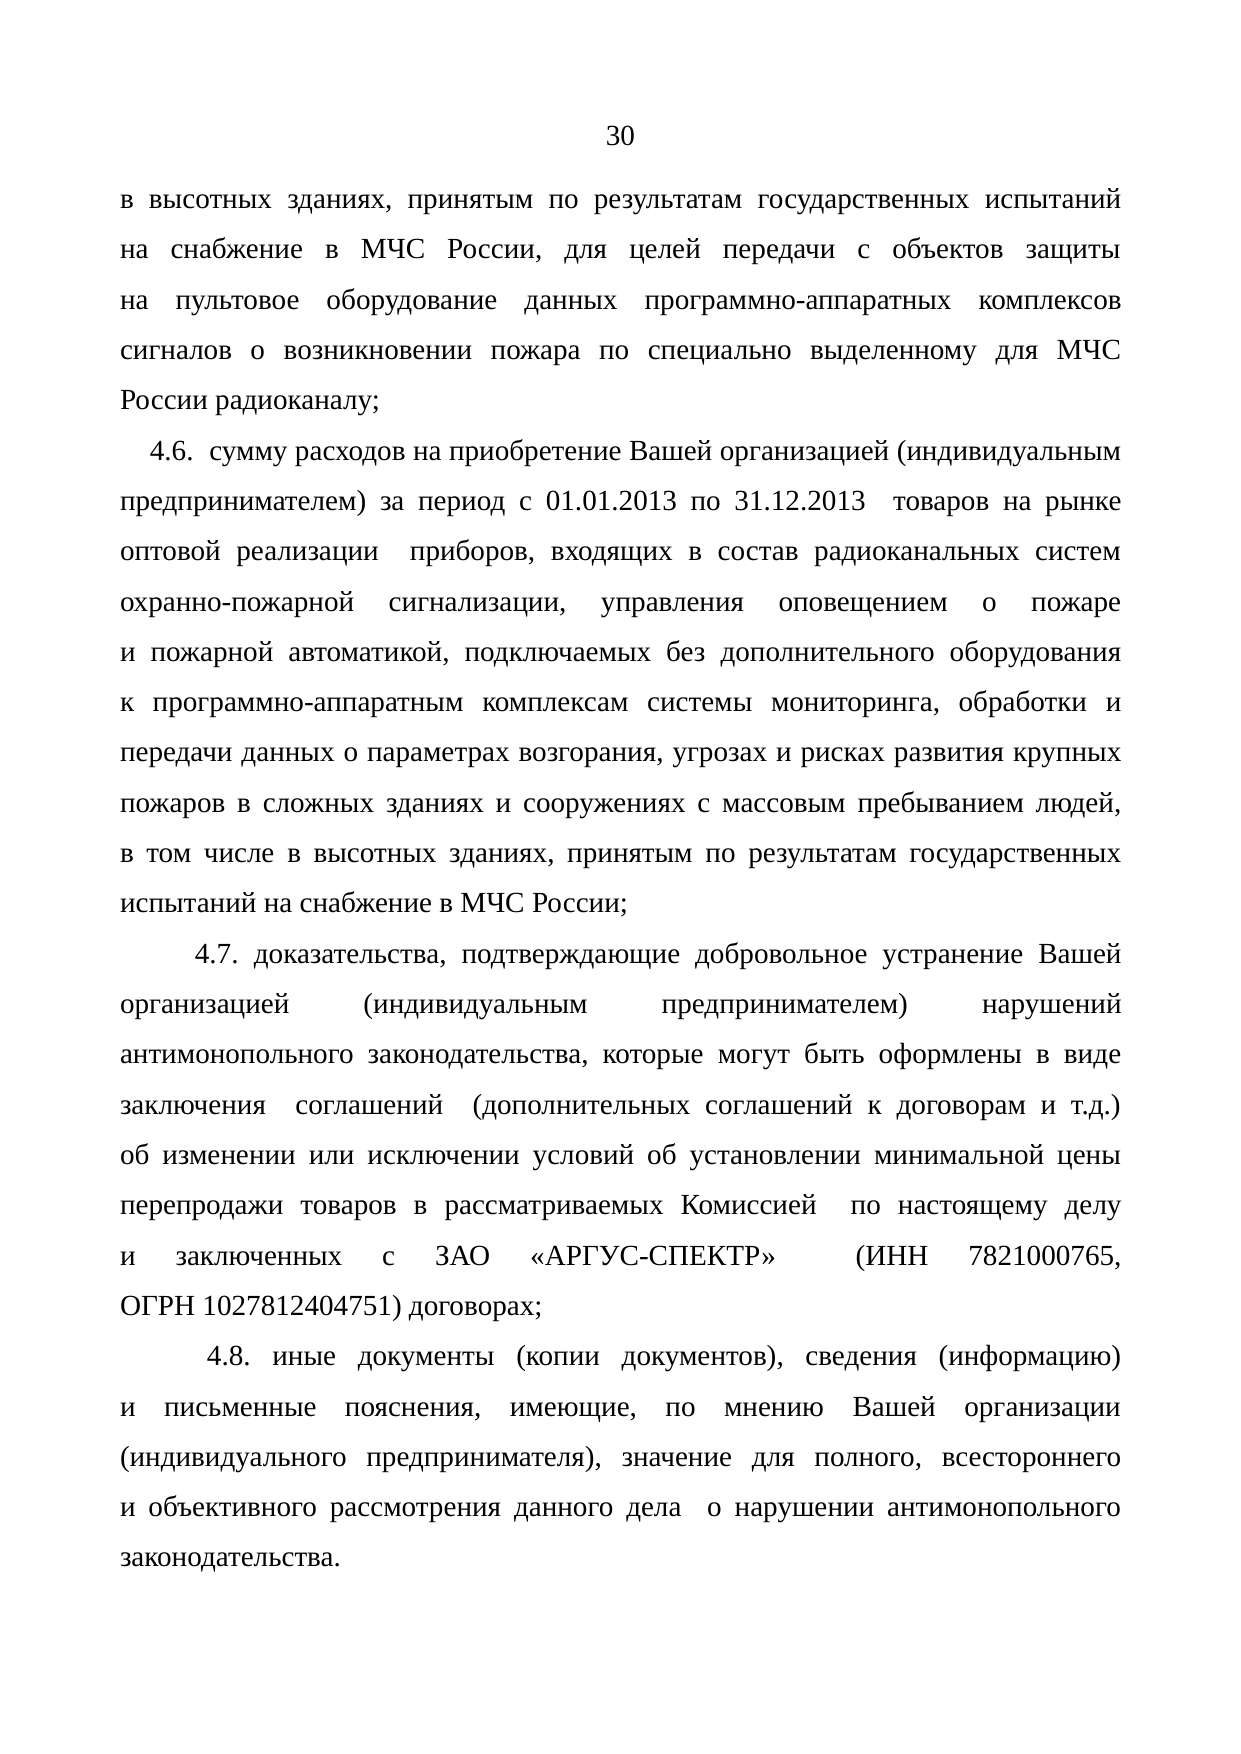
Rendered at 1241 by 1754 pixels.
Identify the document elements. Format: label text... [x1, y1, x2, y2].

list в высотных зданиях, принятым по результатам государственных испытаний на снабжение в МЧС России, для целей передачи с объектов защиты на пультовое оборудование данных программно-аппаратных комплексов сигналов о возникновении пожара по специально выделенному для МЧС России радиоканалу; [120, 181, 1122, 416]
list 4.7. доказательства, подтверждающие добровольное устранение Вашей организацией (индивидуальным предпринимателем) нарушений антимонопольного законодательства, которые могут быть оформлены в виде заключения соглашений (дополнительных соглашений к договорам и т.д.) об изменении или исключении условий об установлении минимальной цены перепродажи товаров в рассматриваемых Комиссией по настоящему делу и заключенных с ЗАО «АРГУС-СПЕКТР» (ИНН 7821000765, ОГРН 1027812404751) договорах; [120, 936, 1122, 1322]
list 4.8. иные документы (копии документов), сведения (информацию) и письменные пояснения, имеющие, по мнению Вашей организации (индивидуального предпринимателя), значение для полного, всестороннего и объективного рассмотрения данного дела о нарушении антимонопольного законодательства. [120, 1338, 1122, 1573]
list 4.6. сумму расходов на приобретение Вашей организацией (индивидуальным предпринимателем) за период с 01.01.2013 по 31.12.2013 товаров на рынке оптовой реализации приборов, входящих в состав радиоканальных систем охранно-пожарной сигнализации, управления оповещением о пожаре и пожарной автоматикой, подключаемых без дополнительного оборудования к программно-аппаратным комплексам системы мониторинга, обработки и передачи данных о параметрах возгорания, угрозах и рисках развития крупных пожаров в сложных зданиях и сооружениях с массовым пребыванием людей, в том числе в высотных зданиях, принятым по результатам государственных испытаний на снабжение в МЧС России; [120, 433, 1122, 919]
